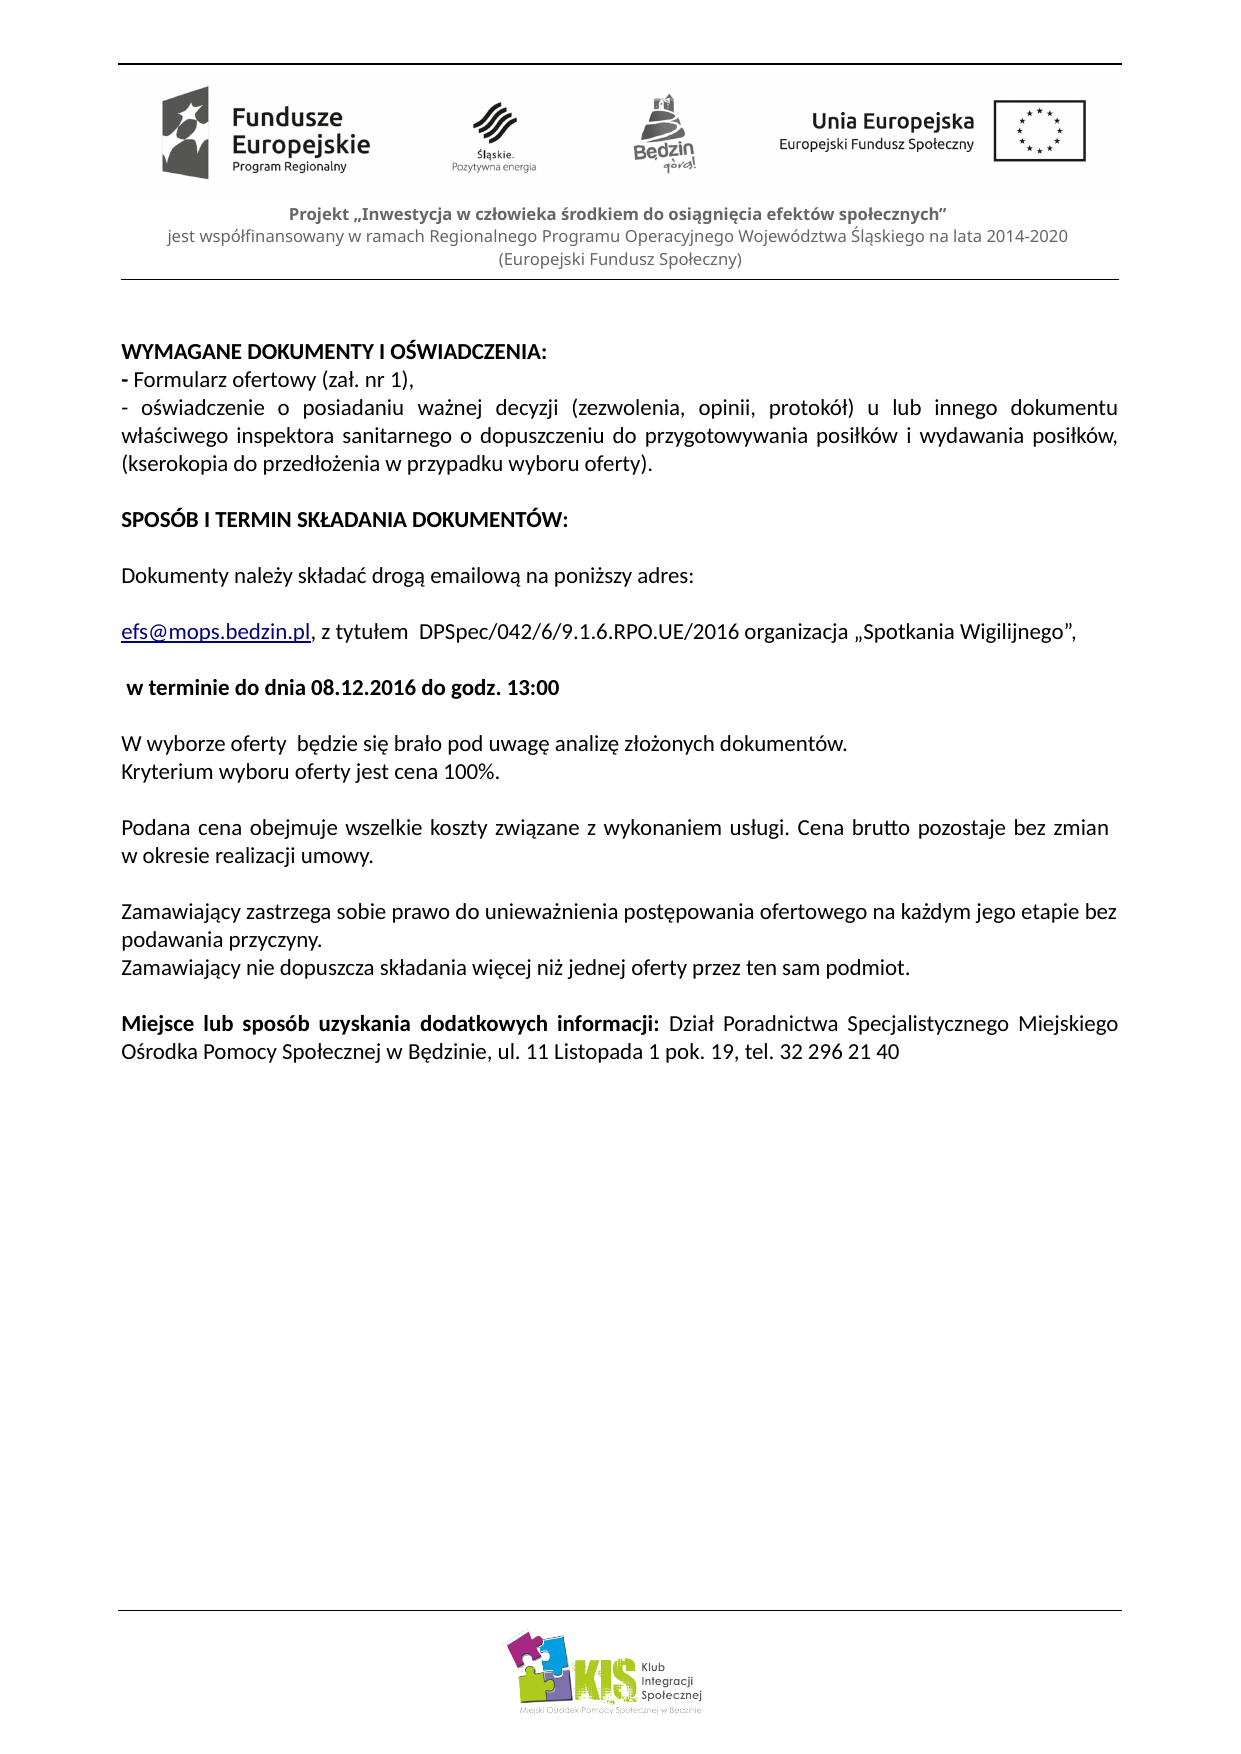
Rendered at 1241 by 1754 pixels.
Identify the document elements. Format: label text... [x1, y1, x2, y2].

picture [118, 70, 1123, 200]
text Miejsce lub sposób uzyskania dodatkowych informacji: Dział Poradnictwa Specjalistycznego Miejskiego Ośrodka Pomocy Społecznej w Będzinie, ul. 11 Listopada 1 pok. 19, tel. 32 296 21 40 [121, 1009, 1119, 1066]
text - Formularz ofertowy (zał. nr 1), [121, 365, 1119, 393]
picture [492, 1620, 713, 1729]
text SPOSÓB I TERMIN SKŁADANIA DOKUMENTÓW: [121, 505, 1119, 533]
text Podana cena obejmuje wszelkie koszty związane z wykonaniem usługi. Cena brutto pozostaje bez zmian w okresie realizacji umowy. [121, 813, 1119, 869]
text - oświadczenie o posiadaniu ważnej decyzji (zezwolenia, opinii, protokół) u lub innego dokumentu właściwego inspektora sanitarnego o dopuszczeniu do przygotowywania posiłków i wydawania posiłków, (kserokopia do przedłożenia w przypadku wyboru oferty). [121, 393, 1119, 477]
text Dokumenty należy składać drogą emailową na poniższy adres: [121, 561, 1119, 589]
text W wyborze oferty będzie się brało pod uwagę analizę złożonych dokumentów. [121, 729, 1119, 757]
text Kryterium wyboru oferty jest cena 100%. [121, 757, 1119, 785]
text WYMAGANE DOKUMENTY I OŚWIADCZENIA: [121, 337, 1119, 365]
text Zamawiający zastrzega sobie prawo do unieważnienia postępowania ofertowego na każdym jego etapie bez podawania przyczyny. [121, 897, 1119, 953]
text Zamawiający nie dopuszcza składania więcej niż jednej oferty przez ten sam podmiot. [121, 953, 1119, 981]
text w terminie do dnia 08.12.2016 do godz. 13:00 [121, 673, 1119, 701]
text efs@mops.bedzin.pl, z tytułem DPSpec/042/6/9.1.6.RPO.UE/2016 organizacja „Spotkania Wigilijnego”, [121, 617, 1119, 645]
